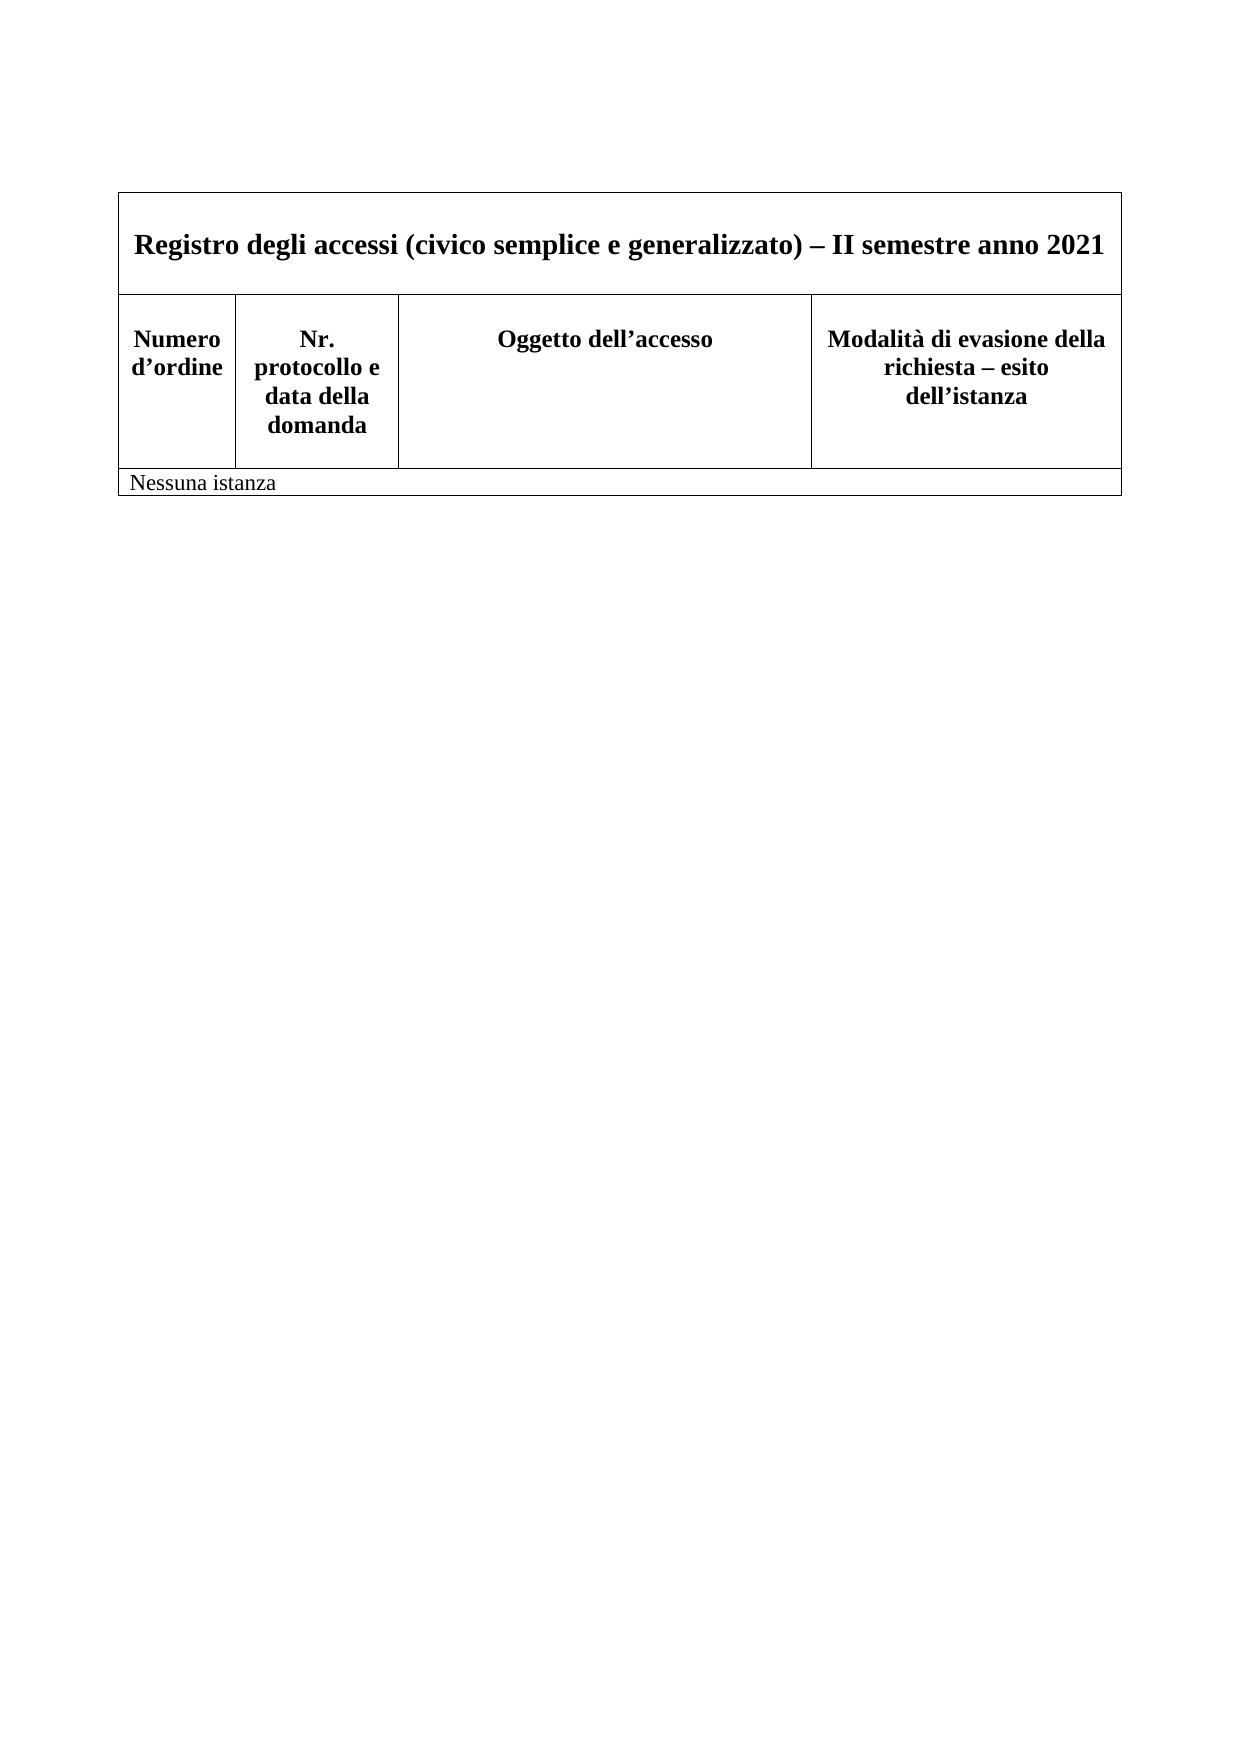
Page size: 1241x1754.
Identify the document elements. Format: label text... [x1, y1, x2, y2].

table_cell Oggetto dell’accesso [399, 295, 811, 467]
table_cell Numero d’ordine [119, 295, 235, 467]
table_cell Nr. protocollo e data della domanda [236, 295, 398, 467]
table_header Registro degli accessi (civico semplice e generalizzato) – II semestre anno 2021 [119, 193, 1121, 294]
table_cell Nessuna istanza [119, 469, 1121, 495]
table_cell Modalità di evasione della richiesta – esito dell’istanza [812, 295, 1121, 467]
